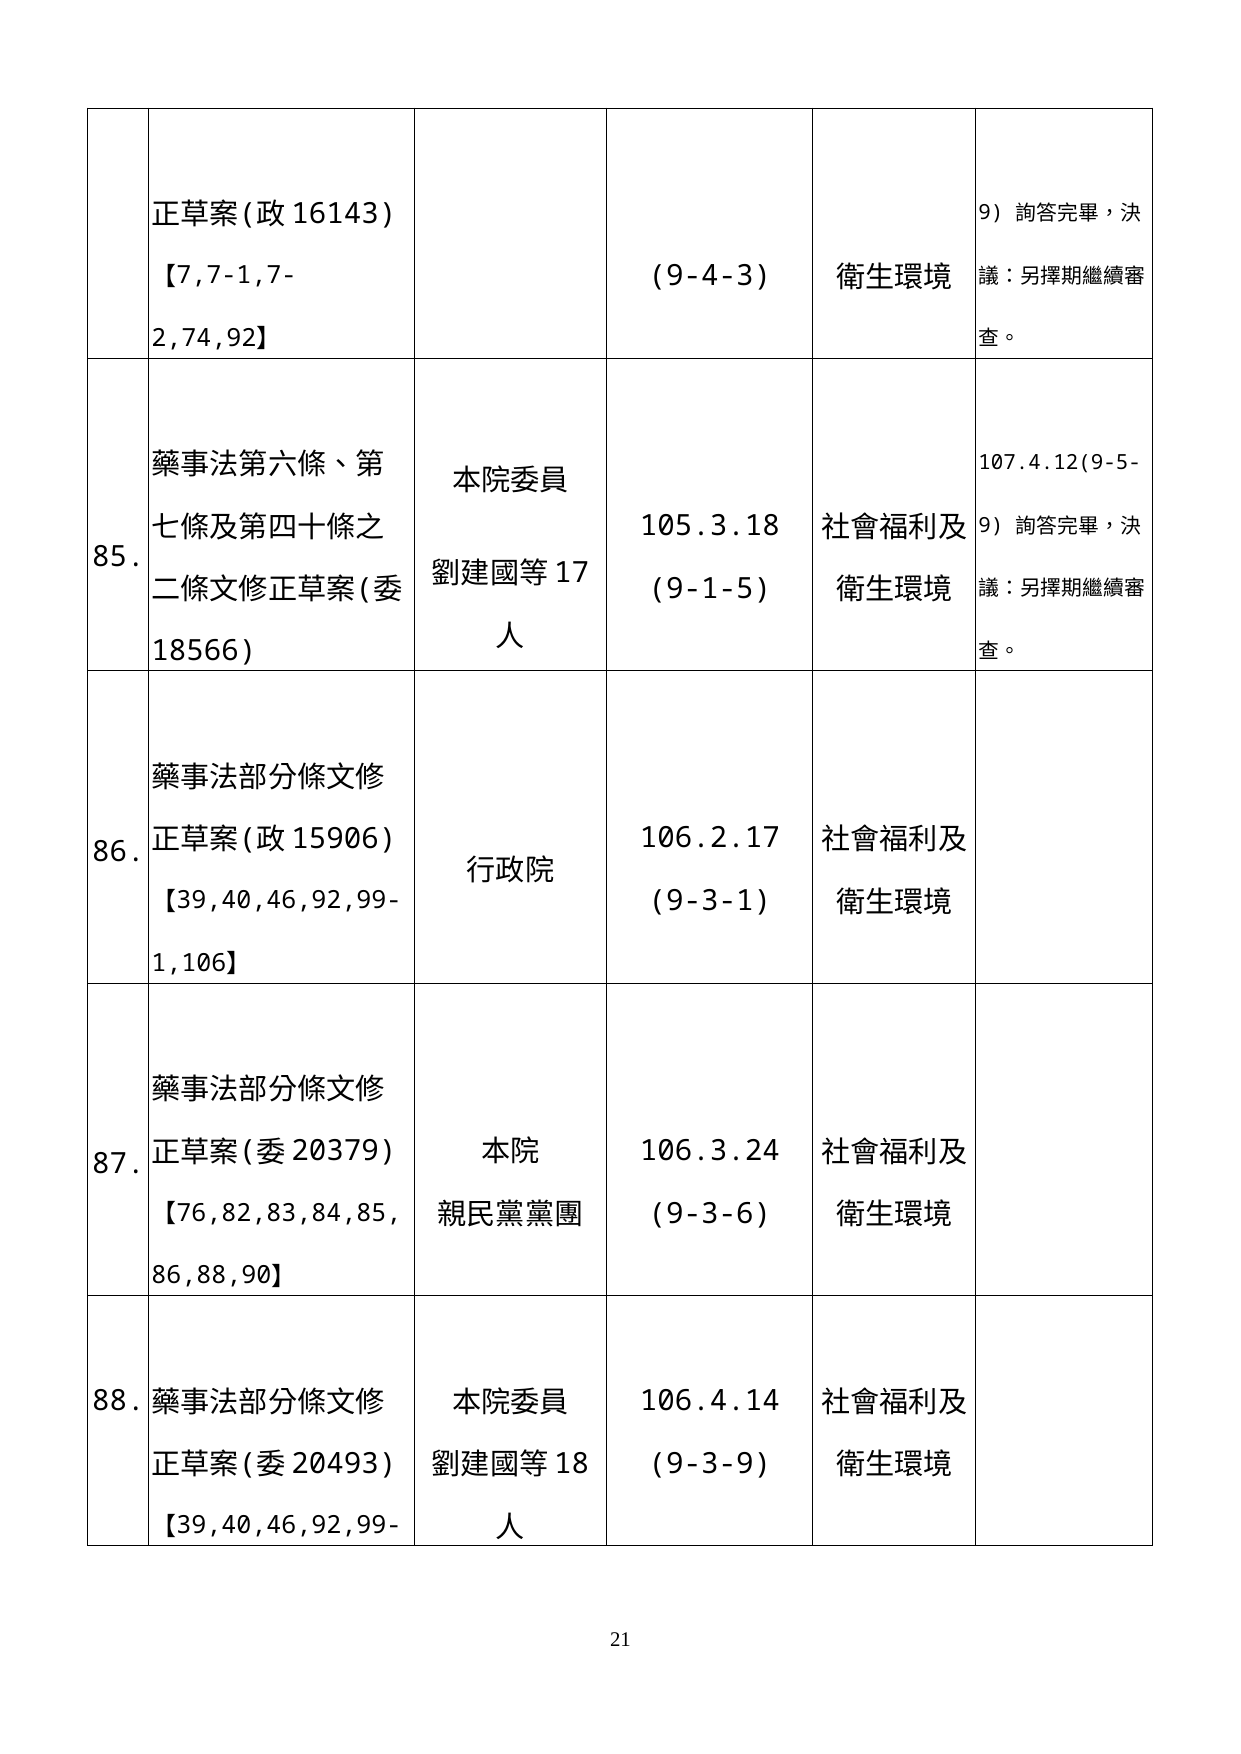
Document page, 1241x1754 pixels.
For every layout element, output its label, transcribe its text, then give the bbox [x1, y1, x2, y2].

table_cell [88, 359, 148, 670]
table_cell [88, 671, 148, 983]
table_cell 社會福利及衛生環境 [813, 1296, 975, 1545]
table_cell 本院委員 劉建國等17人 [415, 359, 606, 670]
table_cell 本院 親民黨黨團 [415, 984, 606, 1295]
table_cell [88, 109, 148, 358]
table_cell [976, 984, 1152, 1295]
table_cell (9-4-3) [607, 109, 812, 358]
table_cell 藥事法部分條文修正草案(委20379) 【76,82,83,84,85,86,88,90】 [149, 984, 414, 1295]
table_cell [976, 1296, 1152, 1545]
table_cell 107.4.12(9-5-9) 詢答完畢，決議：另擇期繼續審查。 [976, 359, 1152, 670]
table_cell 藥事法第六條、第七條及第四十條之二條文修正草案(委18566) [149, 359, 414, 670]
table_cell [88, 984, 148, 1295]
table_cell [88, 1296, 148, 1545]
table_cell 9) 詢答完畢，決議：另擇期繼續審查。 [976, 109, 1152, 358]
table_cell 藥事法部分條文修正草案(委20493) 【39,40,46,92,99- [149, 1296, 414, 1545]
table_cell 106.2.17 (9-3-1) [607, 671, 812, 983]
table_cell 社會福利及衛生環境 [813, 984, 975, 1295]
table_cell 106.3.24 (9-3-6) [607, 984, 812, 1295]
table_cell 105.3.18 (9-1-5) [607, 359, 812, 670]
table_cell [415, 109, 606, 358]
table_cell 衛生環境 [813, 109, 975, 358]
table_cell 行政院 [415, 671, 606, 983]
table_cell [976, 671, 1152, 983]
table_cell 社會福利及衛生環境 [813, 359, 975, 670]
table_cell 本院委員 劉建國等18人 [415, 1296, 606, 1545]
table_cell 正草案(政16143) 【7,7-1,7-2,74,92】 [149, 109, 414, 358]
table_cell 藥事法部分條文修正草案(政15906) 【39,40,46,92,99-1,106】 [149, 671, 414, 983]
table_cell 社會福利及衛生環境 [813, 671, 975, 983]
table_cell 106.4.14 (9-3-9) [607, 1296, 812, 1545]
